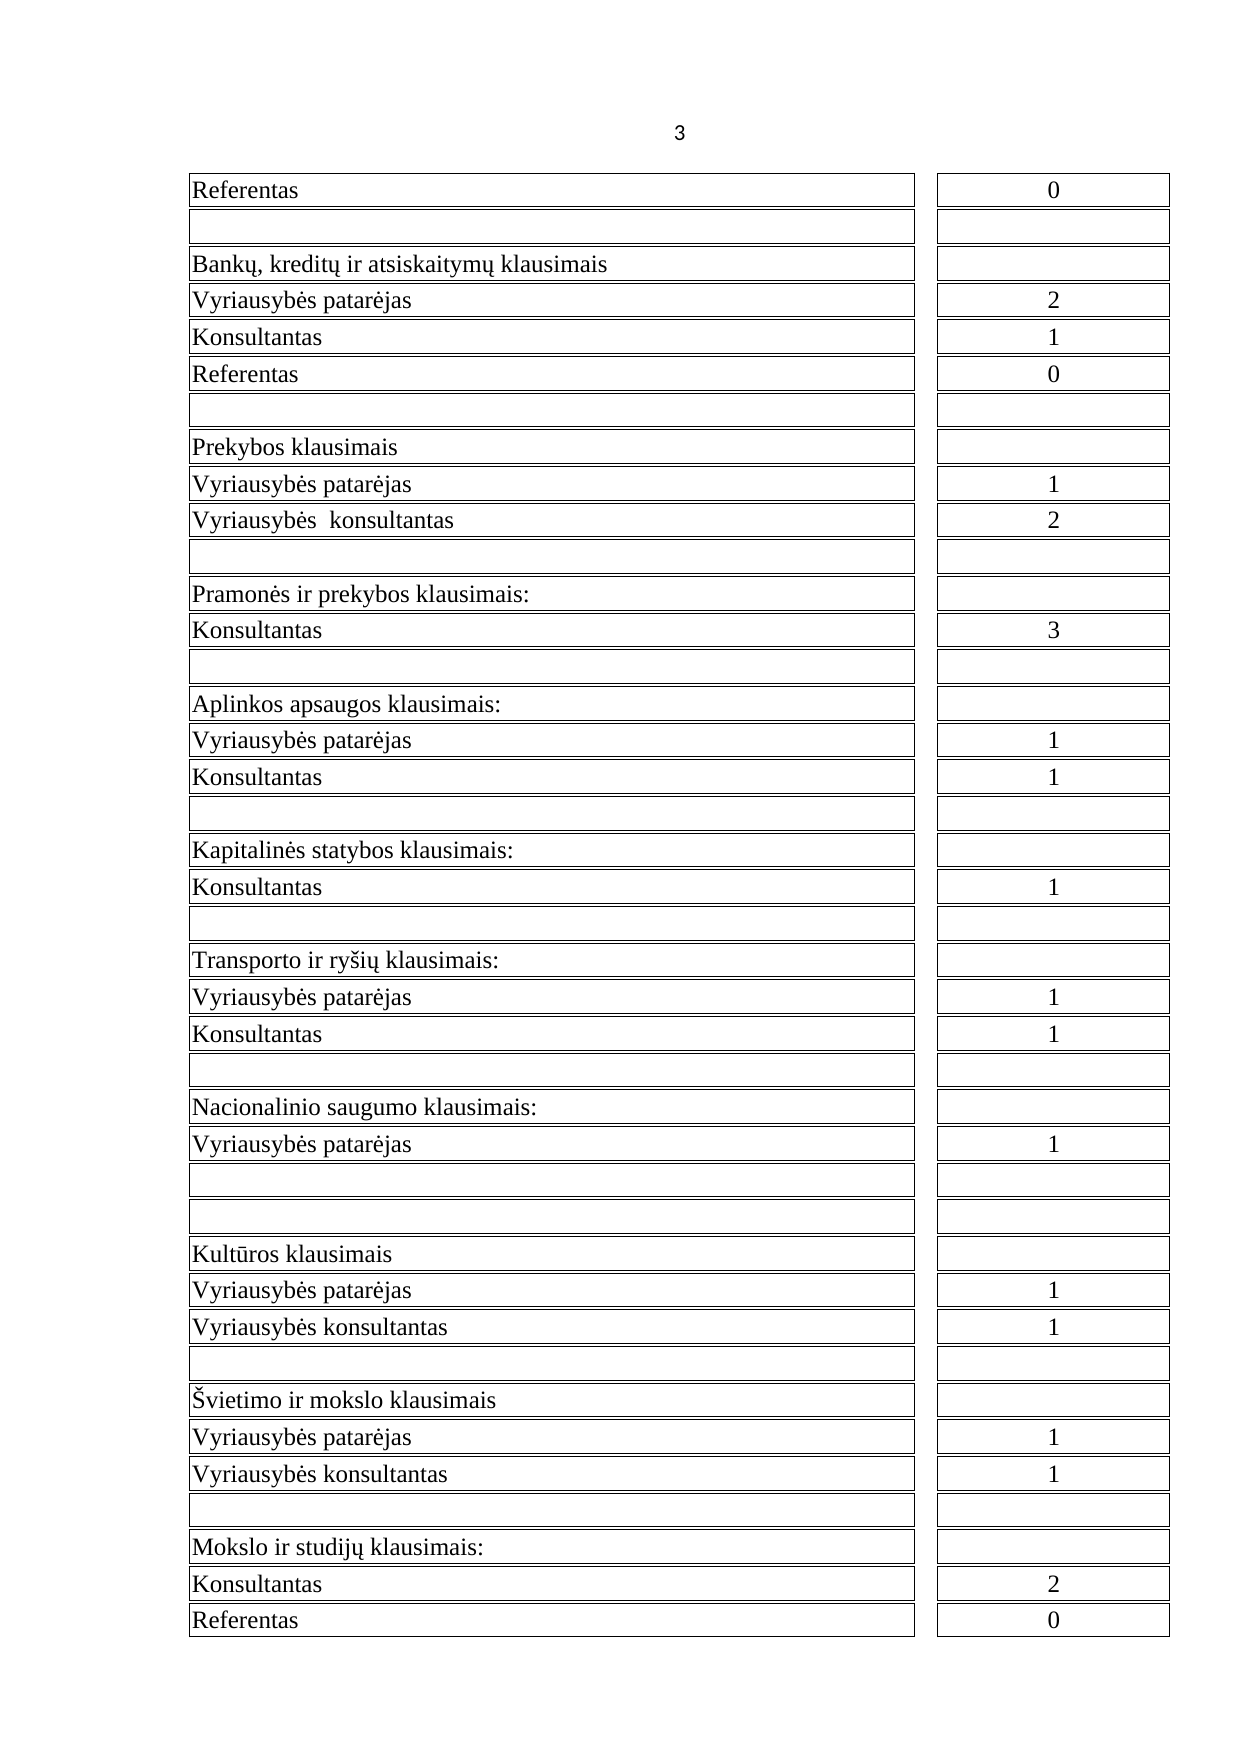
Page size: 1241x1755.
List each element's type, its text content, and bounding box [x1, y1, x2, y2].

table_cell [926, 796, 1181, 832]
table_cell Konsultantas [177, 319, 926, 356]
table_cell [926, 1529, 1181, 1566]
table_cell [926, 429, 1181, 466]
table_cell [190, 1347, 914, 1380]
table_cell 0 [926, 173, 1181, 209]
table_cell 1 [926, 869, 1181, 906]
table_cell Vyriausybės patarėjas [177, 723, 926, 759]
table_cell 1 [926, 723, 1181, 759]
table_cell [938, 1494, 1169, 1526]
table_cell [190, 797, 914, 830]
table_cell [926, 1163, 1181, 1199]
table_cell 2 [926, 503, 1181, 539]
table_cell Konsultantas [177, 869, 926, 906]
table_cell [938, 247, 1169, 280]
table_cell [938, 944, 1169, 976]
table_cell Pramonės ir prekybos klausimais: [177, 576, 926, 612]
table_cell Konsultantas [177, 1566, 926, 1602]
table_cell 1 [926, 979, 1181, 1016]
table_cell [938, 577, 1169, 610]
table_cell [926, 1053, 1181, 1089]
table_cell [926, 1383, 1181, 1419]
table_cell [938, 797, 1169, 830]
table_cell Bankų, kreditų ir atsiskaitymų klausimais [177, 246, 926, 282]
table_cell [938, 210, 1169, 243]
table_cell Konsultantas [177, 613, 926, 649]
table_cell [190, 1164, 914, 1196]
table_cell Vyriausybės patarėjas [177, 1419, 926, 1456]
table_cell 1 [926, 319, 1181, 356]
table_cell [926, 1199, 1181, 1236]
table_cell Transporto ir ryšių klausimais: [177, 943, 926, 979]
table_cell [926, 686, 1181, 722]
table_cell [926, 1493, 1181, 1529]
table_cell [177, 209, 926, 246]
table_cell Referentas [177, 356, 926, 392]
table_cell [926, 576, 1181, 612]
table_cell [177, 1053, 926, 1089]
table_cell Mokslo ir studijų klausimais: [177, 1529, 926, 1566]
table_cell 0 [926, 356, 1181, 392]
table_cell 3 [926, 613, 1181, 649]
table_cell 2 [926, 283, 1181, 319]
table_cell [938, 907, 1169, 940]
table_cell [926, 539, 1181, 576]
table_cell [926, 1346, 1181, 1382]
table_cell [938, 394, 1169, 426]
table_cell [190, 1200, 914, 1233]
table_cell Kultūros klausimais [177, 1236, 926, 1272]
table_cell 1 [926, 1126, 1181, 1162]
table_cell 1 [926, 1456, 1181, 1492]
table_cell 1 [926, 1309, 1181, 1346]
table_cell [938, 430, 1169, 463]
table_cell [938, 650, 1169, 683]
table_cell Vyriausybės konsultantas [177, 503, 926, 539]
table_cell [938, 834, 1169, 866]
table_cell Vyriausybės patarėjas [177, 979, 926, 1016]
table_cell [938, 1164, 1169, 1196]
table_cell Švietimo ir mokslo klausimais [177, 1383, 926, 1419]
table_cell Referentas [177, 1603, 926, 1639]
table_cell [926, 246, 1181, 282]
table_cell [177, 539, 926, 576]
table_cell [938, 1530, 1169, 1563]
table_cell 1 [926, 759, 1181, 796]
table_cell [938, 1054, 1169, 1086]
table_cell [938, 1200, 1169, 1233]
table_cell [926, 1089, 1181, 1126]
table_cell Referentas [177, 173, 926, 209]
table_cell 1 [926, 1016, 1181, 1052]
table_cell Vyriausybės patarėjas [177, 466, 926, 502]
table_cell [926, 943, 1181, 979]
table_cell [190, 907, 914, 940]
table_cell [926, 209, 1181, 246]
table_cell Prekybos klausimais [177, 429, 926, 466]
table_cell [938, 1384, 1169, 1416]
table_cell [938, 1090, 1169, 1123]
table_cell 2 [926, 1566, 1181, 1602]
table_cell [926, 1236, 1181, 1272]
table_cell [177, 906, 926, 942]
table_cell [190, 210, 914, 243]
table_cell [190, 650, 914, 683]
table_cell Konsultantas [177, 1016, 926, 1052]
table_cell [926, 649, 1181, 686]
table_cell [177, 1199, 926, 1236]
table_cell [190, 394, 914, 426]
table_cell [926, 906, 1181, 942]
table_cell 1 [926, 466, 1181, 502]
table_cell [938, 540, 1169, 573]
table_cell Vyriausybės patarėjas [177, 283, 926, 319]
table_cell Aplinkos apsaugos klausimais: [177, 686, 926, 722]
table_cell 1 [926, 1419, 1181, 1456]
table_cell [177, 796, 926, 832]
table_cell Vyriausybės patarėjas [177, 1273, 926, 1309]
table_cell Nacionalinio saugumo klausimais: [177, 1089, 926, 1126]
table_cell [177, 393, 926, 429]
table_cell Kapitalinės statybos klausimais: [177, 833, 926, 869]
table_cell Vyriausybės konsultantas [177, 1309, 926, 1346]
table_cell Vyriausybės konsultantas [177, 1456, 926, 1492]
table_cell [926, 833, 1181, 869]
table_cell [177, 1346, 926, 1382]
table_cell 1 [926, 1273, 1181, 1309]
table_cell Konsultantas [177, 759, 926, 796]
table_cell [190, 1494, 914, 1526]
table_cell [177, 1493, 926, 1529]
table_cell [190, 540, 914, 573]
table_cell [938, 1347, 1169, 1380]
table_cell 0 [926, 1603, 1181, 1639]
table_cell [177, 649, 926, 686]
table_cell [926, 393, 1181, 429]
table_cell [938, 1237, 1169, 1270]
table_cell Vyriausybės patarėjas [177, 1126, 926, 1162]
table_cell [177, 1163, 926, 1199]
table_cell [938, 687, 1169, 720]
table_cell [190, 1054, 914, 1086]
